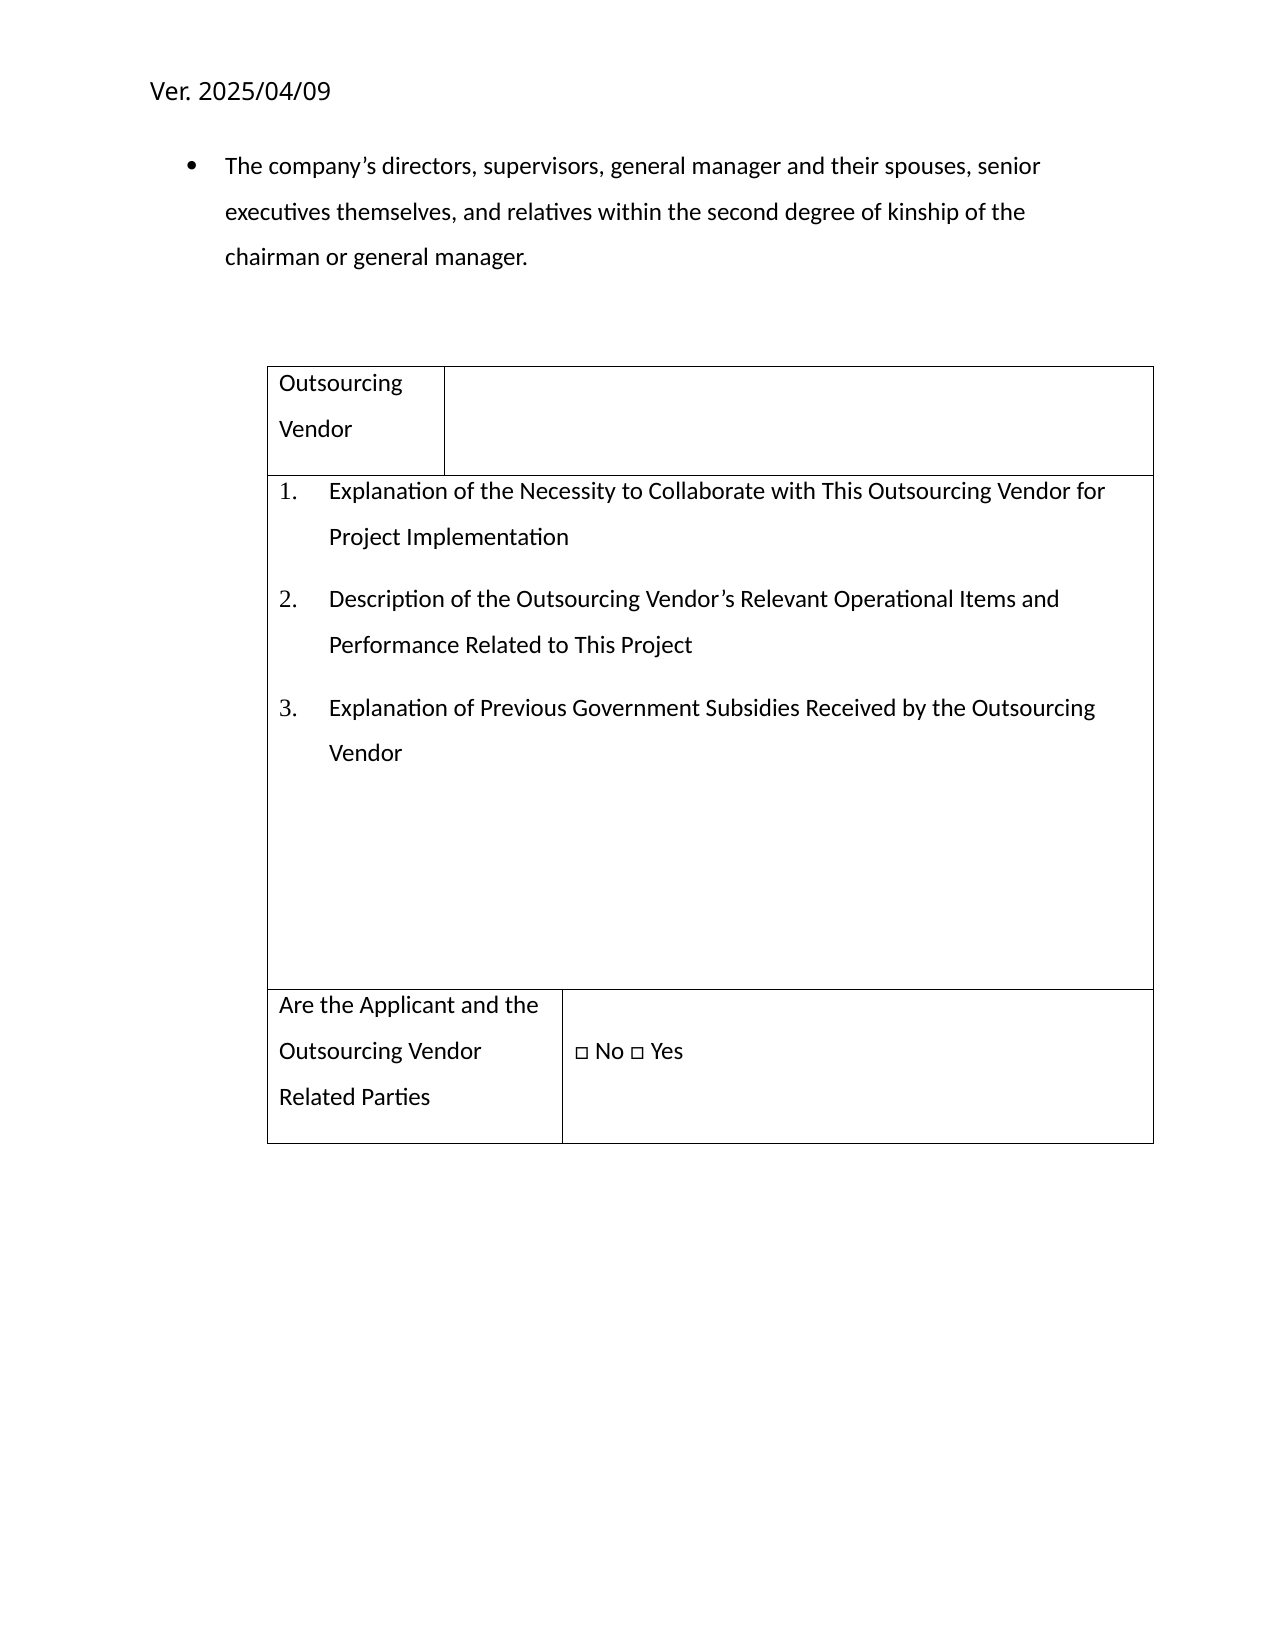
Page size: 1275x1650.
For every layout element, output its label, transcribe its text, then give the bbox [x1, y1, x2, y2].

table_cell Explanation of the Necessity to Collaborate with This Outsourcing Vendor for Project Implementation Description of the Outsourcing Vendor’s Relevant Operational Items and Performance Related to This Project Explanation of Previous Government Subsidies Received by the Outsourcing Vendor [268, 476, 1153, 988]
table_header [445, 367, 1153, 474]
table_header Outsourcing Vendor [268, 367, 444, 474]
table_cell □ No □ Yes [563, 990, 1153, 1142]
table_cell Are the Applicant and the Outsourcing Vendor Related Parties [268, 990, 562, 1142]
list The company’s directors, supervisors, general manager and their spouses, senior executives themselves, and relatives within the second degree of kinship of the chairman or general manager. [187, 150, 1125, 272]
